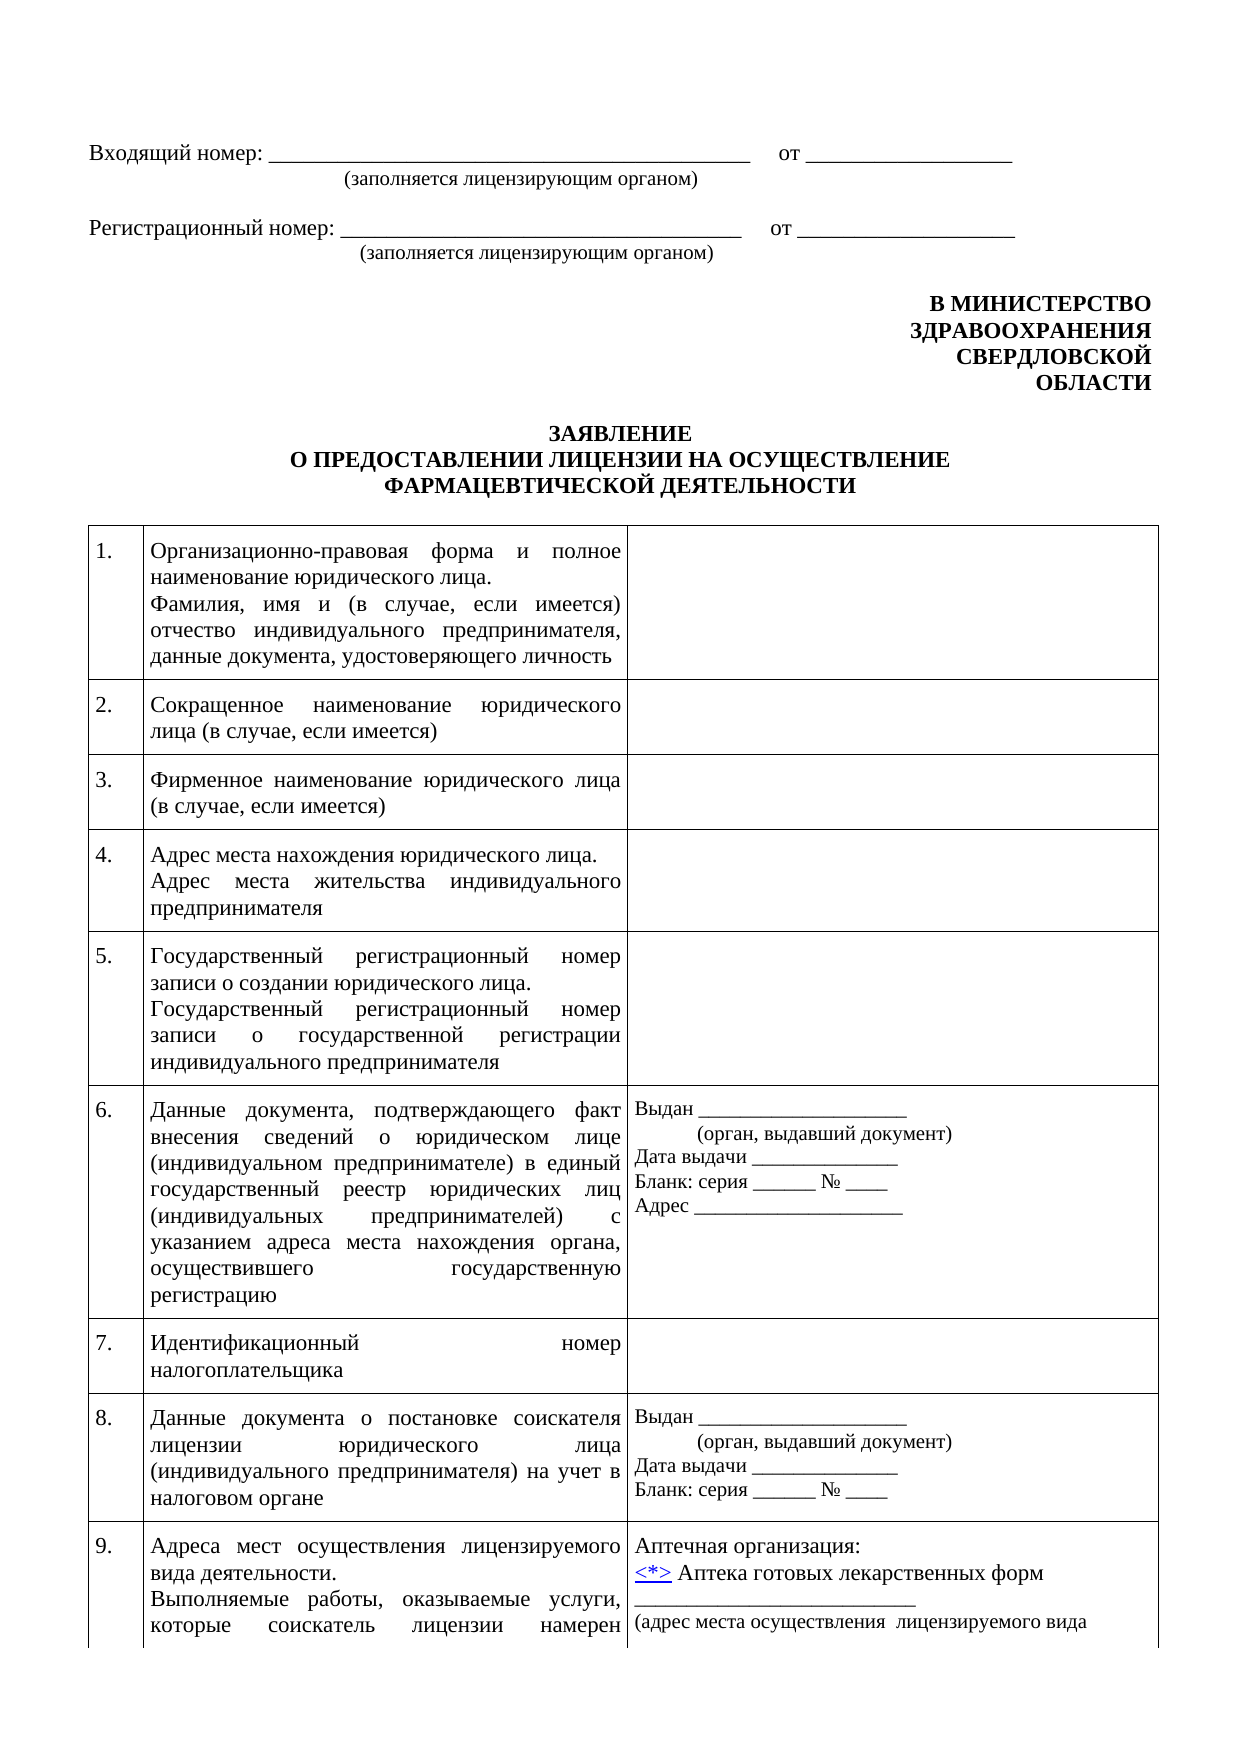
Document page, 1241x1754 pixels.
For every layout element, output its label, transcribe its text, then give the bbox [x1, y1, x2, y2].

text Регистрационный номер: ___________________________________ от ___________________ [89, 213, 1151, 240]
table_header 1. [89, 526, 143, 679]
table_cell [628, 680, 1158, 754]
table_cell Данные документа, подтверждающего факт внесения сведений о юридическом лице (индивидуальном предпринимателе) в единый государственный реестр юридических лиц (индивидуальных предпринимателей) с указанием адреса места нахождения органа, осуществившего государственную регистрацию [144, 1086, 627, 1318]
text (заполняется лицензирующим органом) [89, 165, 1151, 189]
table_cell Выдан ____________________ (орган, выдавший документ) Дата выдачи ______________ Бланк: серия ______ № ____ Адрес ____________________ [628, 1086, 1158, 1318]
table_cell [628, 1319, 1158, 1393]
table_cell Государственный регистрационный номер записи о создании юридического лица. Государственный регистрационный номер записи о государственной регистрации индивидуального предпринимателя [144, 932, 627, 1085]
table_header [853, 89, 1174, 113]
table_cell 7. [89, 1319, 143, 1393]
table_cell 9. [89, 1522, 143, 1648]
table_cell Аптечная организация: <*> Аптека готовых лекарственных форм ___________________________ (адрес места осуществления лицензируемого вида [628, 1522, 1158, 1648]
table_cell 3. [89, 755, 143, 829]
table_cell 5. [89, 932, 143, 1085]
table_cell 6. [89, 1086, 143, 1318]
table_cell Сокращенное наименование юридического лица (в случае, если имеется) [144, 680, 627, 754]
table_cell 4. [89, 830, 143, 931]
text ОБЛАСТИ [89, 369, 1151, 396]
table_cell [628, 932, 1158, 1085]
text В МИНИСТЕРСТВО [89, 290, 1151, 317]
text (заполняется лицензирующим органом) [89, 240, 1151, 264]
table_cell Фирменное наименование юридического лица (в случае, если имеется) [144, 755, 627, 829]
table_cell [628, 830, 1158, 931]
table_cell Данные документа о постановке соискателя лицензии юридического лица (индивидуального предпринимателя) на учет в налоговом органе [144, 1394, 627, 1521]
text ФАРМАЦЕВТИЧЕСКОЙ ДЕЯТЕЛЬНОСТИ [89, 472, 1151, 499]
table_cell Идентификационный номер налогоплательщика [144, 1319, 627, 1393]
table_cell Адрес места нахождения юридического лица. Адрес места жительства индивидуального предпринимателя [144, 830, 627, 931]
text О ПРЕДОСТАВЛЕНИИ ЛИЦЕНЗИИ НА ОСУЩЕСТВЛЕНИЕ [89, 446, 1151, 472]
table_header Организационно-правовая форма и полное наименование юридического лица. Фамилия, имя и (в случае, если имеется) отчество индивидуального предпринимателя, данные документа, удостоверяющего личность [144, 526, 627, 679]
text Входящий номер: __________________________________________ от __________________ [89, 139, 1151, 165]
table_cell 8. [89, 1394, 143, 1521]
table_cell 2. [89, 680, 143, 754]
table_header [628, 526, 1158, 679]
text ЗАЯВЛЕНИЕ [89, 420, 1151, 446]
table_header [89, 89, 853, 113]
table_cell Выдан ____________________ (орган, выдавший документ) Дата выдачи ______________ Бланк: серия ______ № ____ [628, 1394, 1158, 1521]
text ЗДРАВООХРАНЕНИЯ [89, 317, 1151, 343]
text СВЕРДЛОВСКОЙ [89, 343, 1151, 369]
table_cell [628, 755, 1158, 829]
table_cell Адреса мест осуществления лицензируемого вида деятельности. Выполняемые работы, оказываемые услуги, которые соискатель лицензии намерен [144, 1522, 627, 1648]
